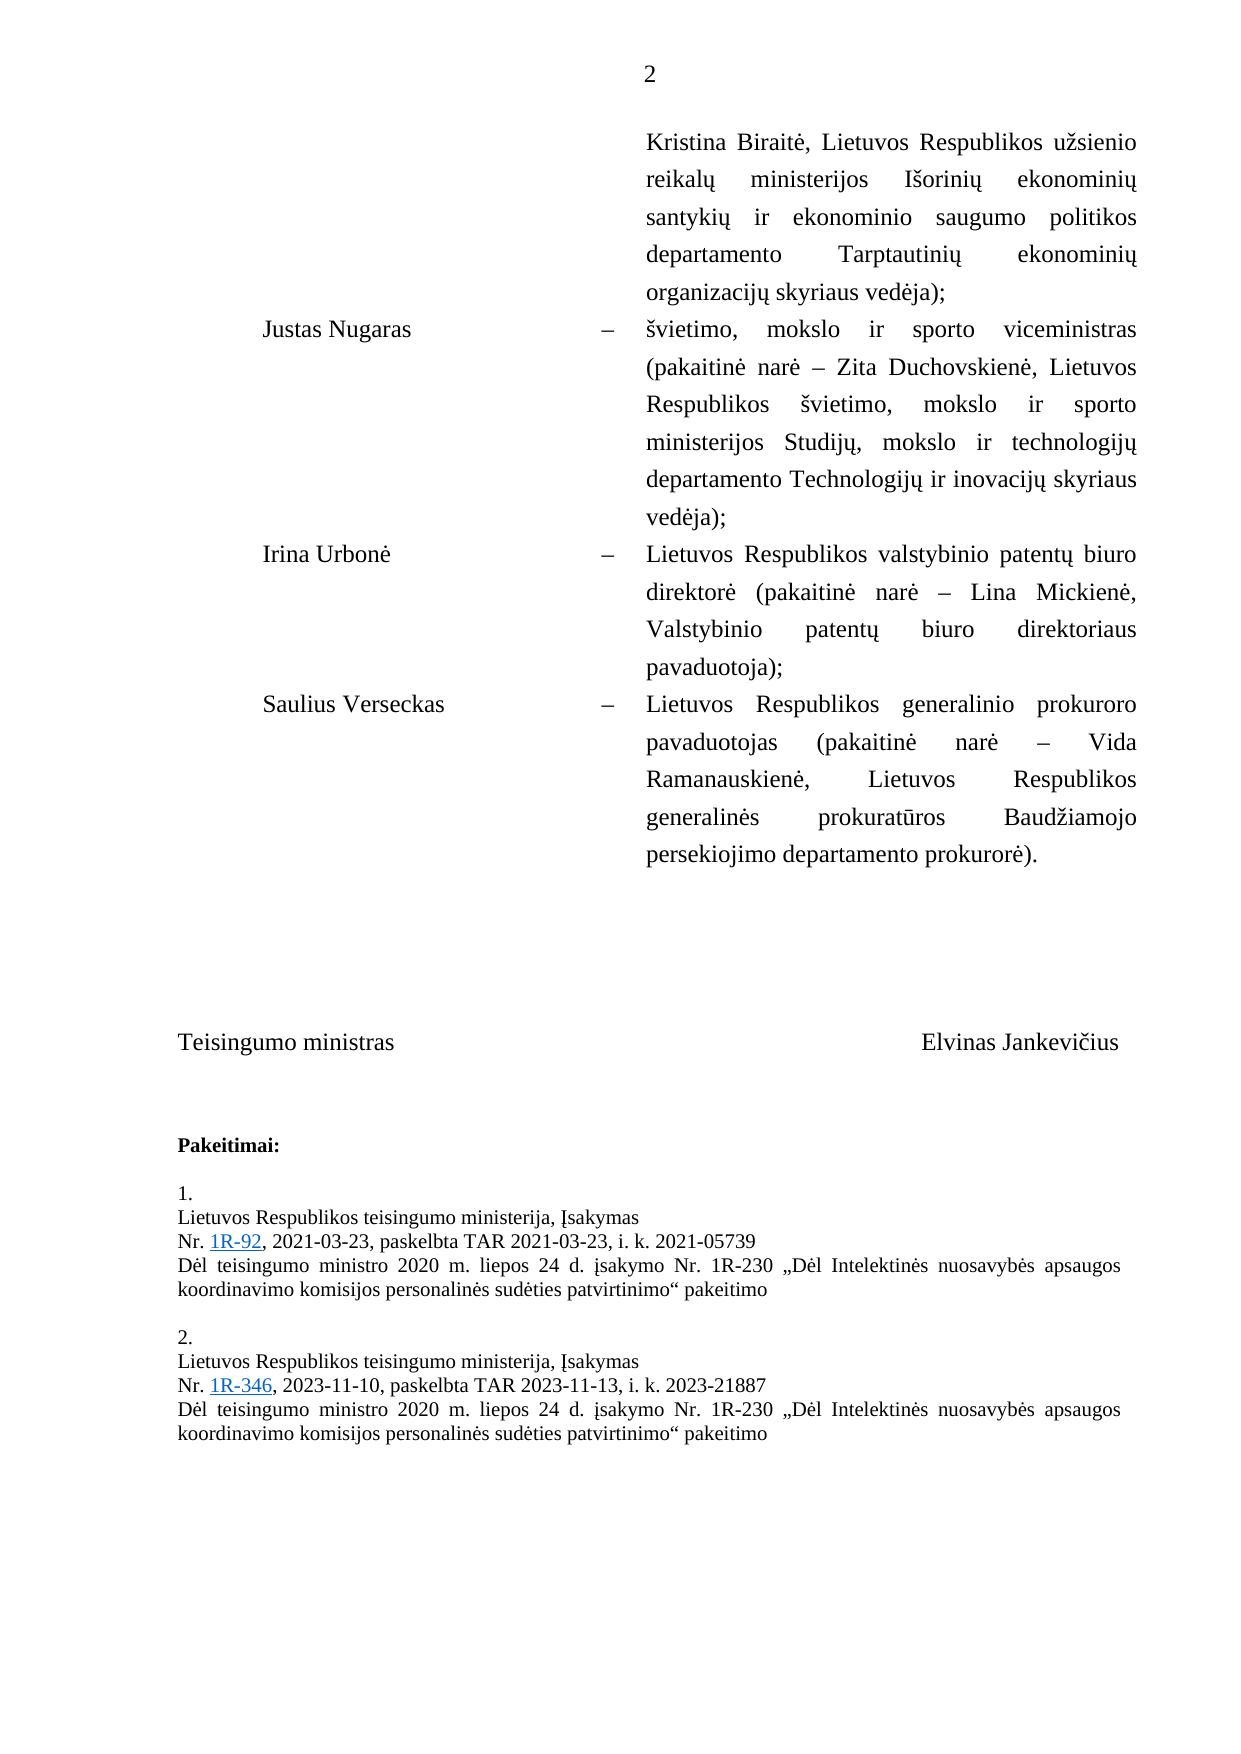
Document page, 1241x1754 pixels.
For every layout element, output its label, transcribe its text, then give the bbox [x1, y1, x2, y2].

table_cell Kristina Biraitė, Lietuvos Respublikos užsienio reikalų ministerijos Išorinių ekonominių santykių ir ekonominio saugumo politikos departamento Tarptautinių ekonominių organizacijų skyriaus vedėja); [635, 118, 1148, 306]
table_cell [251, 118, 590, 306]
table_cell – [590, 681, 634, 868]
table_cell Justas Nugaras [251, 306, 590, 531]
table_cell – [590, 531, 634, 681]
text Lietuvos Respublikos teisingumo ministerija, Įsakymas [177, 1205, 1122, 1229]
text 1. [177, 1181, 1122, 1205]
table_cell Lietuvos Respublikos generalinio prokuroro pavaduotojas (pakaitinė narė – Vida Ramanauskienė, Lietuvos Respublikos generalinės prokuratūros Baudžiamojo persekiojimo departamento prokurorė). [635, 681, 1148, 868]
text Lietuvos Respublikos teisingumo ministerija, Įsakymas [177, 1349, 1122, 1373]
text Nr. 1R-92, 2021-03-23, paskelbta TAR 2021-03-23, i. k. 2021-05739 [177, 1229, 1122, 1253]
text 2. [177, 1325, 1122, 1349]
table_cell Lietuvos Respublikos valstybinio patentų biuro direktorė (pakaitinė narė – Lina Mickienė, Valstybinio patentų biuro direktoriaus pavaduotoja); [635, 531, 1148, 681]
text Teisingumo ministras Elvinas Jankevičius [177, 1018, 1122, 1056]
table_cell – [590, 306, 634, 531]
table_cell švietimo, mokslo ir sporto viceministras (pakaitinė narė – Zita Duchovskienė, Lietuvos Respublikos švietimo, mokslo ir sporto ministerijos Studijų, mokslo ir technologijų departamento Technologijų ir inovacijų skyriaus vedėja); [635, 306, 1148, 531]
table_cell [590, 118, 634, 306]
text Nr. 1R-346, 2023-11-10, paskelbta TAR 2023-11-13, i. k. 2023-21887 [177, 1373, 1122, 1397]
text Pakeitimai: [177, 1132, 1122, 1157]
text Dėl teisingumo ministro 2020 m. liepos 24 d. įsakymo Nr. 1R-230 „Dėl Intelektinės nuosavybės apsaugos koordinavimo komisijos personalinės sudėties patvirtinimo“ pakeitimo [177, 1253, 1122, 1301]
table_cell Irina Urbonė [251, 531, 590, 681]
table_cell Saulius Verseckas [251, 681, 590, 868]
text Dėl teisingumo ministro 2020 m. liepos 24 d. įsakymo Nr. 1R-230 „Dėl Intelektinės nuosavybės apsaugos koordinavimo komisijos personalinės sudėties patvirtinimo“ pakeitimo [177, 1397, 1122, 1445]
